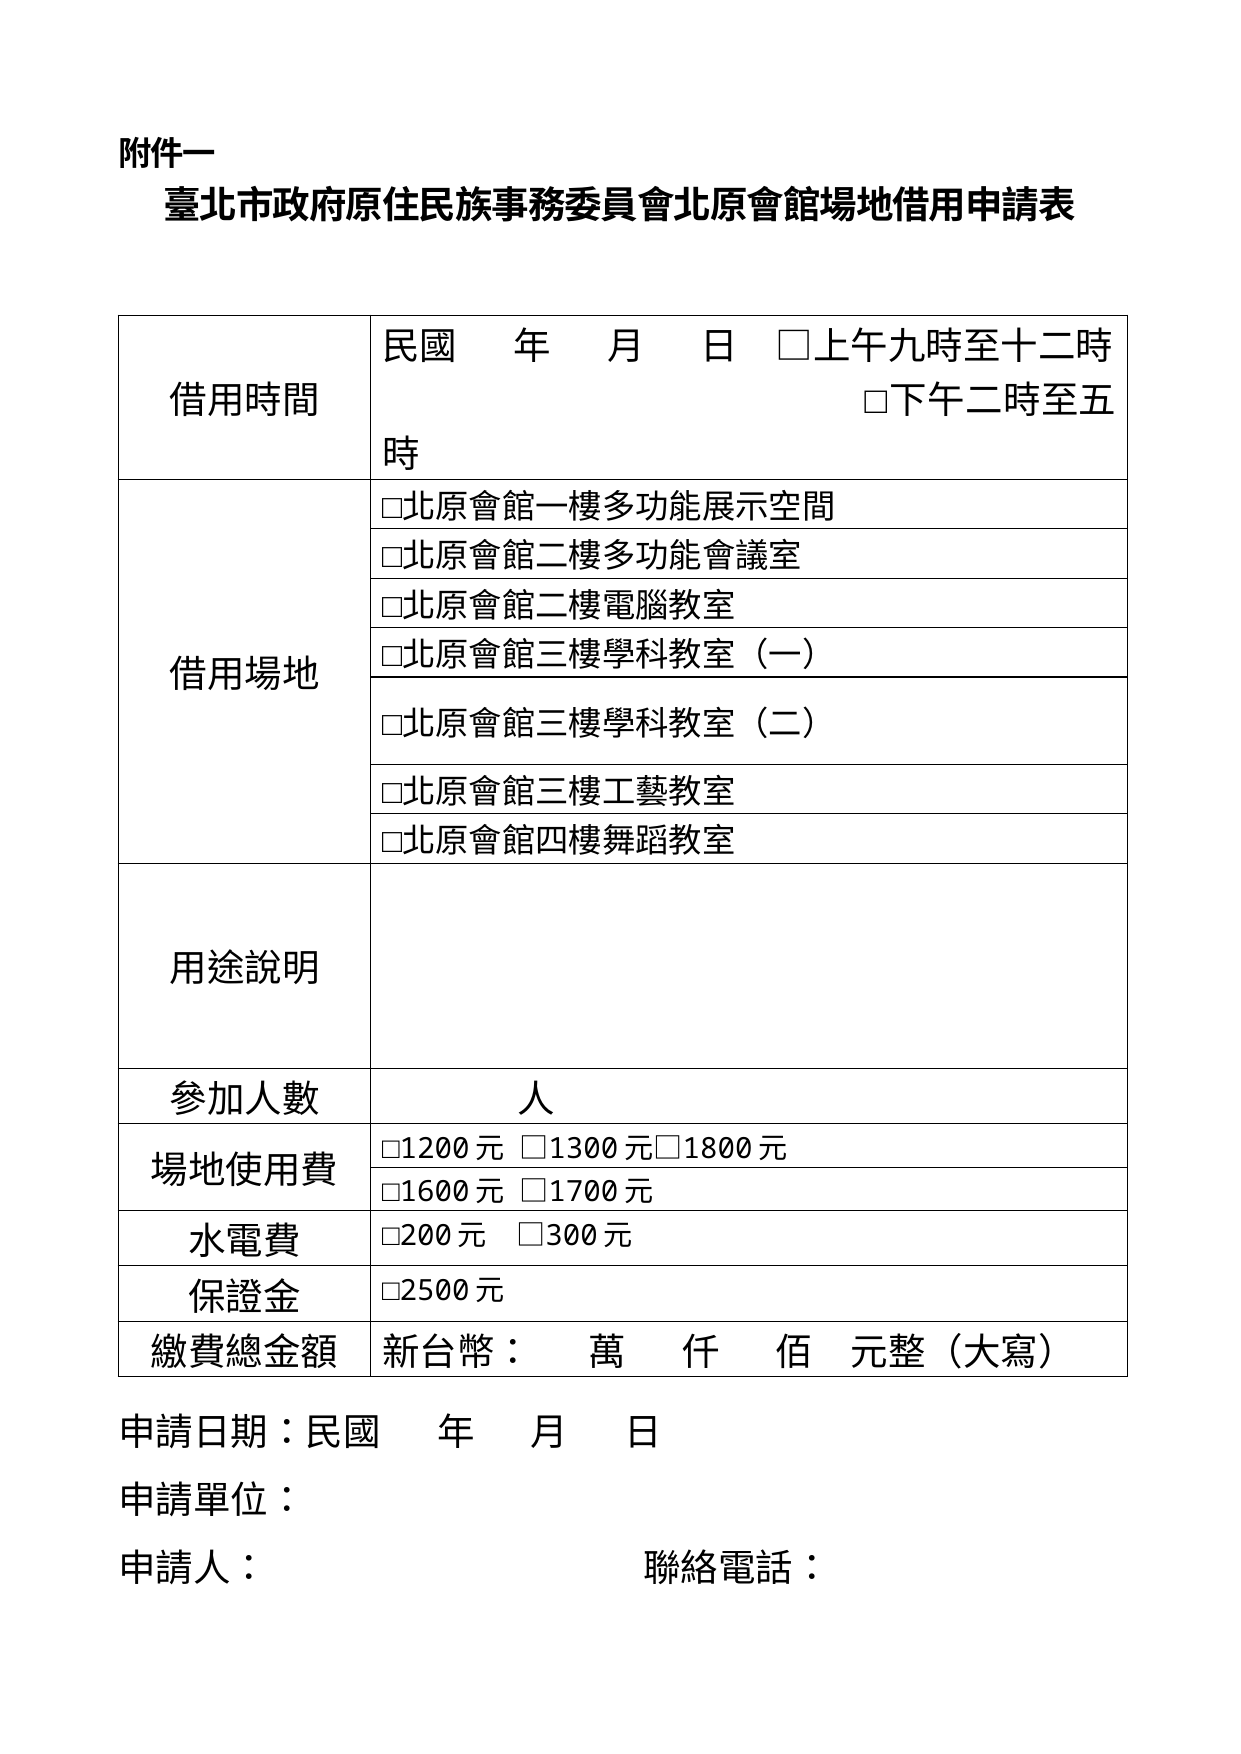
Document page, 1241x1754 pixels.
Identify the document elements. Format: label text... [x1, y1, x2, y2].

table_cell □北原會館一樓多功能展示空間 [371, 480, 1127, 528]
table_cell 參加人數 [119, 1069, 370, 1123]
text 附件一 [118, 127, 1122, 175]
table_cell □1200元 □1300元□1800元 [371, 1124, 1127, 1167]
table_cell 新台幣： 萬 仟 佰 元整（大寫） [371, 1322, 1127, 1376]
table_cell □北原會館三樓工藝教室 [371, 765, 1127, 813]
table_cell □1600元 □1700元 [371, 1168, 1127, 1210]
table_cell □北原會館三樓學科教室（一） [371, 628, 1127, 676]
table_header 借用時間 [119, 316, 370, 478]
table_cell 繳費總金額 [119, 1322, 370, 1376]
table_header 民國 年 月 日 □上午九時至十二時 □下午二時至五時 [371, 316, 1127, 478]
table_cell 用途說明 [119, 864, 370, 1068]
table_cell □北原會館三樓學科教室（二） [371, 678, 1127, 763]
text 申請日期：民國 年 月 日 [118, 1402, 1122, 1456]
table_cell □北原會館四樓舞蹈教室 [371, 814, 1127, 862]
table_cell □北原會館二樓電腦教室 [371, 579, 1127, 627]
table_cell □2500元 [371, 1266, 1127, 1321]
text 申請單位： [118, 1470, 1122, 1524]
table_cell 人 [371, 1069, 1127, 1123]
text 臺北市政府原住民族事務委員會北原會館場地借用申請表 [118, 175, 1122, 229]
table_cell □200元 □300元 [371, 1211, 1127, 1265]
table_cell □北原會館二樓多功能會議室 [371, 529, 1127, 577]
table_cell 保證金 [119, 1266, 370, 1321]
table_cell 場地使用費 [119, 1124, 370, 1210]
table_cell [371, 864, 1127, 1068]
text 申請人： 聯絡電話： [118, 1538, 1122, 1592]
table_cell 借用場地 [119, 480, 370, 862]
table_cell 水電費 [119, 1211, 370, 1265]
